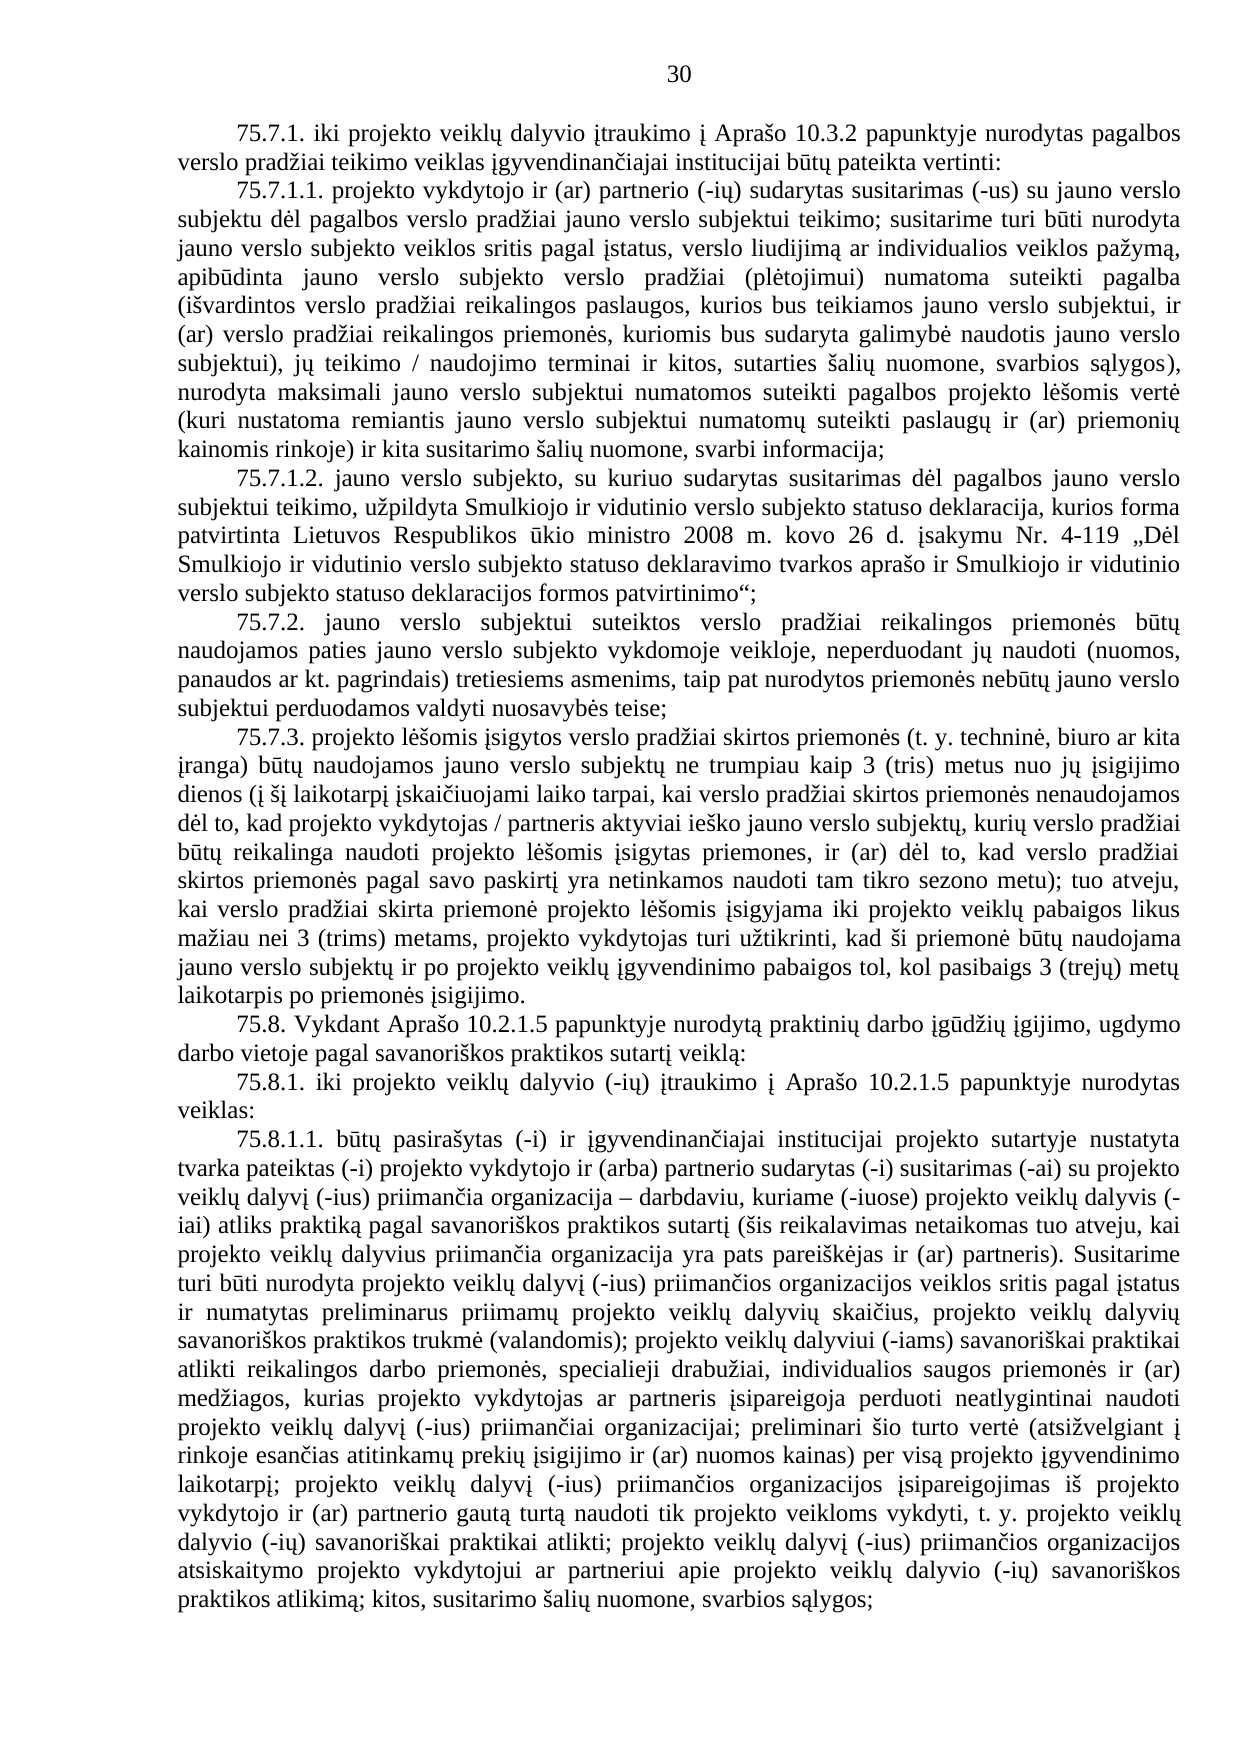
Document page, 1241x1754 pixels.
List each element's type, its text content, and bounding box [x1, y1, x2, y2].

text 75.8.1. iki projekto veiklų dalyvio (-ių) įtraukimo į Aprašo 10.2.1.5 papunktyje nurodytas veiklas: [177, 1067, 1181, 1124]
text 75.7.3. projekto lėšomis įsigytos verslo pradžiai skirtos priemonės (t. y. techninė, biuro ar kita įranga) būtų naudojamos jauno verslo subjektų ne trumpiau kaip 3 (tris) metus nuo jų įsigijimo dienos (į šį laikotarpį įskaičiuojami laiko tarpai, kai verslo pradžiai skirtos priemonės nenaudojamos dėl to, kad projekto vykdytojas / partneris aktyviai ieško jauno verslo subjektų, kurių verslo pradžiai būtų reikalinga naudoti projekto lėšomis įsigytas priemones, ir (ar) dėl to, kad verslo pradžiai skirtos priemonės pagal savo paskirtį yra netinkamos naudoti tam tikro sezono metu); tuo atveju, kai verslo pradžiai skirta priemonė projekto lėšomis įsigyjama iki projekto veiklų pabaigos likus mažiau nei 3 (trims) metams, projekto vykdytojas turi užtikrinti, kad ši priemonė būtų naudojama jauno verslo subjektų ir po projekto veiklų įgyvendinimo pabaigos tol, kol pasibaigs 3 (trejų) metų laikotarpis po priemonės įsigijimo. [177, 722, 1181, 1009]
text 75.7.1.1. projekto vykdytojo ir (ar) partnerio (-ių) sudarytas susitarimas (-us) su jauno verslo subjektu dėl pagalbos verslo pradžiai jauno verslo subjektui teikimo; susitarime turi būti nurodyta jauno verslo subjekto veiklos sritis pagal įstatus, verslo liudijimą ar individualios veiklos pažymą, apibūdinta jauno verslo subjekto verslo pradžiai (plėtojimui) numatoma suteikti pagalba (išvardintos verslo pradžiai reikalingos paslaugos, kurios bus teikiamos jauno verslo subjektui, ir (ar) verslo pradžiai reikalingos priemonės, kuriomis bus sudaryta galimybė naudotis jauno verslo subjektui), jų teikimo / naudojimo terminai ir kitos, sutarties šalių nuomone, svarbios sąlygos), nurodyta maksimali jauno verslo subjektui numatomos suteikti pagalbos projekto lėšomis vertė (kuri nustatoma remiantis jauno verslo subjektui numatomų suteikti paslaugų ir (ar) priemonių kainomis rinkoje) ir kita susitarimo šalių nuomone, svarbi informacija; [177, 176, 1181, 463]
text 75.8. Vykdant Aprašo 10.2.1.5 papunktyje nurodytą praktinių darbo įgūdžių įgijimo, ugdymo darbo vietoje pagal savanoriškos praktikos sutartį veiklą: [177, 1009, 1181, 1067]
text 75.8.1.1. būtų pasirašytas (-i) ir įgyvendinančiajai institucijai projekto sutartyje nustatyta tvarka pateiktas (-i) projekto vykdytojo ir (arba) partnerio sudarytas (-i) susitarimas (-ai) su projekto veiklų dalyvį (-ius) priimančia organizacija – darbdaviu, kuriame (-iuose) projekto veiklų dalyvis (-iai) atliks praktiką pagal savanoriškos praktikos sutartį (šis reikalavimas netaikomas tuo atveju, kai projekto veiklų dalyvius priimančia organizacija yra pats pareiškėjas ir (ar) partneris). Susitarime turi būti nurodyta projekto veiklų dalyvį (-ius) priimančios organizacijos veiklos sritis pagal įstatus ir numatytas preliminarus priimamų projekto veiklų dalyvių skaičius, projekto veiklų dalyvių savanoriškos praktikos trukmė (valandomis); projekto veiklų dalyviui (-iams) savanoriškai praktikai atlikti reikalingos darbo priemonės, specialieji drabužiai, individualios saugos priemonės ir (ar) medžiagos, kurias projekto vykdytojas ar partneris įsipareigoja perduoti neatlygintinai naudoti projekto veiklų dalyvį (-ius) priimančiai organizacijai; preliminari šio turto vertė (atsižvelgiant į rinkoje esančias atitinkamų prekių įsigijimo ir (ar) nuomos kainas) per visą projekto įgyvendinimo laikotarpį; projekto veiklų dalyvį (-ius) priimančios organizacijos įsipareigojimas iš projekto vykdytojo ir (ar) partnerio gautą turtą naudoti tik projekto veikloms vykdyti, t. y. projekto veiklų dalyvio (-ių) savanoriškai praktikai atlikti; projekto veiklų dalyvį (-ius) priimančios organizacijos atsiskaitymo projekto vykdytojui ar partneriui apie projekto veiklų dalyvio (-ių) savanoriškos praktikos atlikimą; kitos, susitarimo šalių nuomone, svarbios sąlygos; [177, 1124, 1181, 1613]
text 75.7.1. iki projekto veiklų dalyvio įtraukimo į Aprašo 10.3.2 papunktyje nurodytas pagalbos verslo pradžiai teikimo veiklas įgyvendinančiajai institucijai būtų pateikta vertinti: [177, 118, 1181, 176]
text 75.7.2. jauno verslo subjektui suteiktos verslo pradžiai reikalingos priemonės būtų naudojamos paties jauno verslo subjekto vykdomoje veikloje, neperduodant jų naudoti (nuomos, panaudos ar kt. pagrindais) tretiesiems asmenims, taip pat nurodytos priemonės nebūtų jauno verslo subjektui perduodamos valdyti nuosavybės teise; [177, 607, 1181, 722]
text 75.7.1.2. jauno verslo subjekto, su kuriuo sudarytas susitarimas dėl pagalbos jauno verslo subjektui teikimo, užpildyta Smulkiojo ir vidutinio verslo subjekto statuso deklaracija, kurios forma patvirtinta Lietuvos Respublikos ūkio ministro 2008 m. kovo 26 d. įsakymu Nr. 4-119 „Dėl Smulkiojo ir vidutinio verslo subjekto statuso deklaravimo tvarkos aprašo ir Smulkiojo ir vidutinio verslo subjekto statuso deklaracijos formos patvirtinimo“; [177, 463, 1181, 607]
